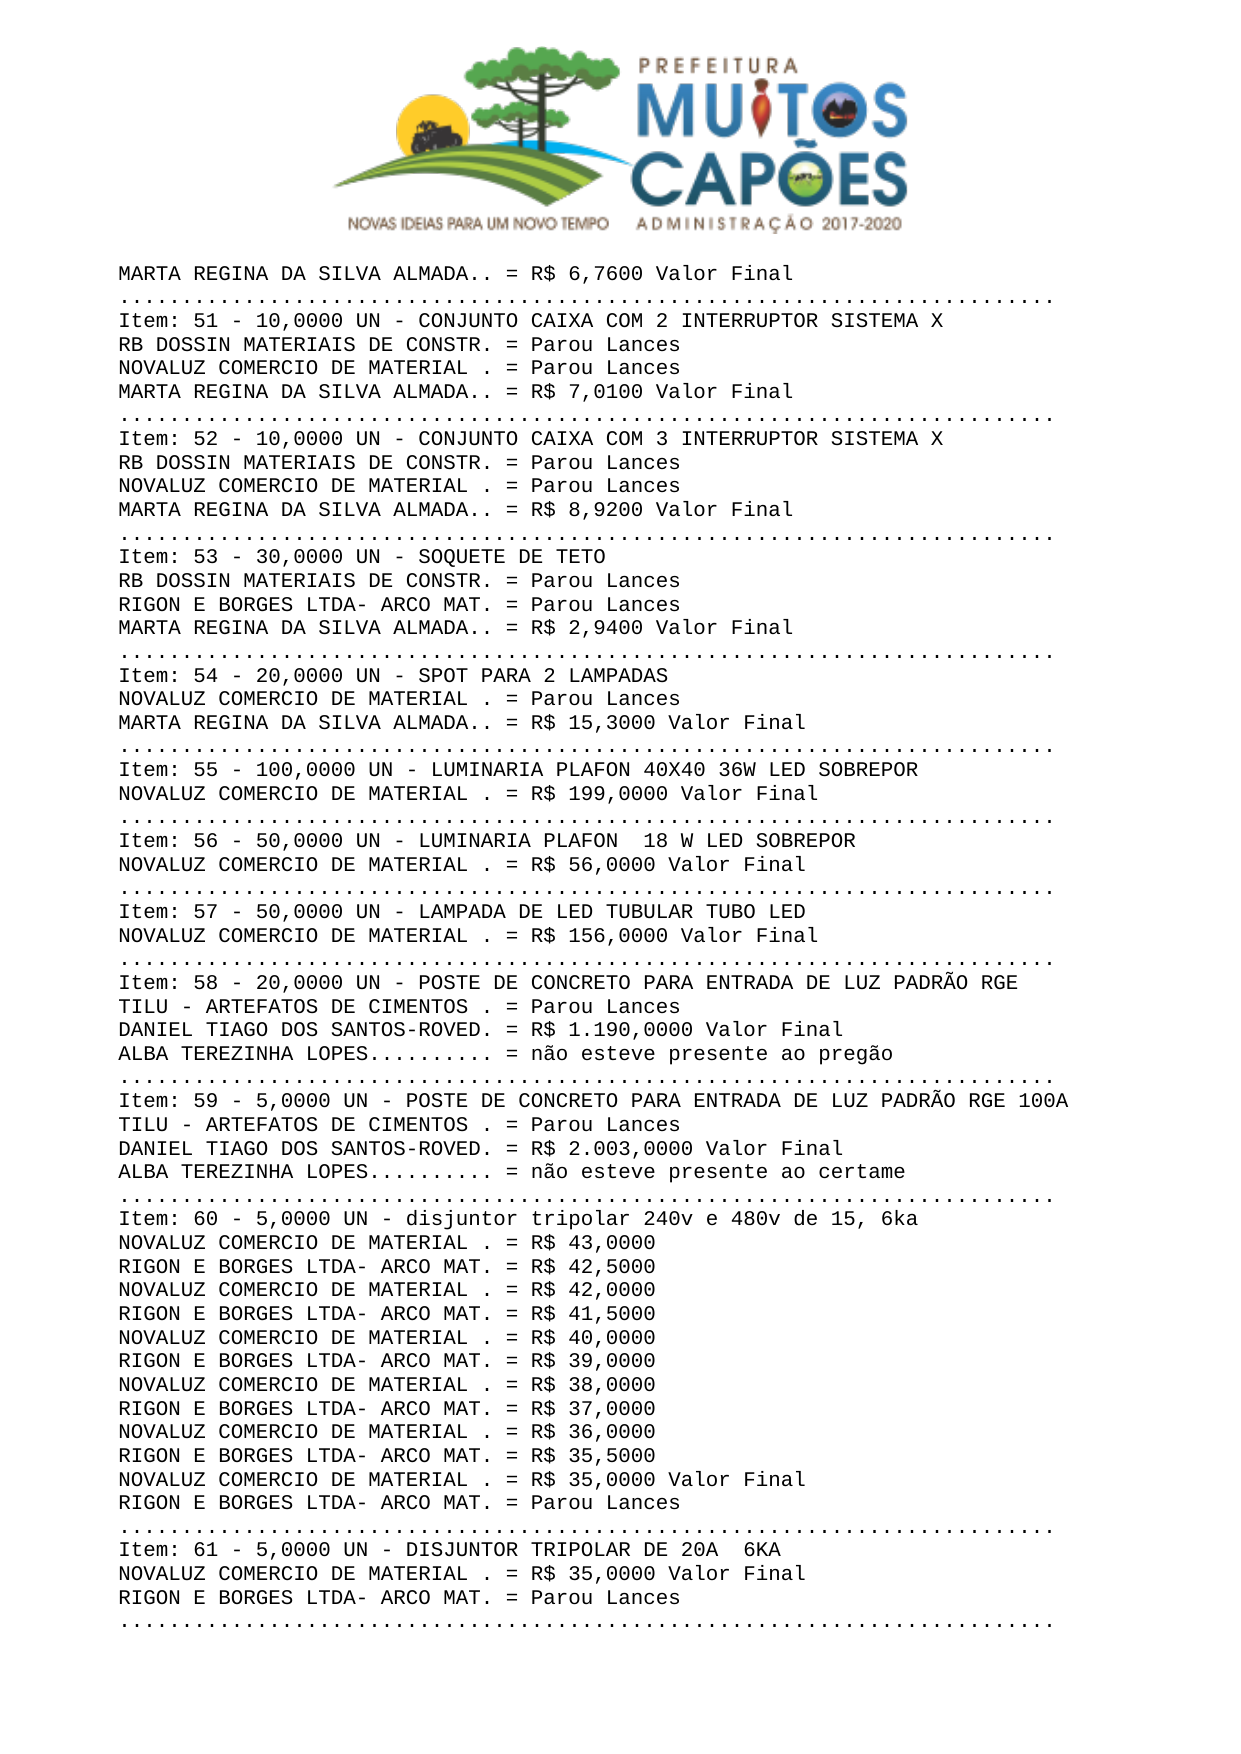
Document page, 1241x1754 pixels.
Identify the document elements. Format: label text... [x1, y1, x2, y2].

picture [331, 46, 909, 234]
text MARTA REGINA DA SILVA ALMADA.. = R$ 6,7600 Valor Final ........................................................................... Item: 51 - 10,0000 UN - CONJUNTO CAIXA COM 2 INTERRUPTOR SISTEMA X RB DOSSIN MATERIAIS DE CONSTR. = Parou Lances NOVALUZ COMERCIO DE MATERIAL . = Parou Lances MARTA REGINA DA SILVA ALMADA.. = R$ 7,0100 Valor Final ........................................................................... Item: 52 - 10,0000 UN - CONJUNTO CAIXA COM 3 INTERRUPTOR SISTEMA X RB DOSSIN MATERIAIS DE CONSTR. = Parou Lances NOVALUZ COMERCIO DE MATERIAL . = Parou Lances MARTA REGINA DA SILVA ALMADA.. = R$ 8,9200 Valor Final ........................................................................... Item: 53 - 30,0000 UN - SOQUETE DE TETO RB DOSSIN MATERIAIS DE CONSTR. = Parou Lances RIGON E BORGES LTDA- ARCO MAT. = Parou Lances MARTA REGINA DA SILVA ALMADA.. = R$ 2,9400 Valor Final ........................................................................... Item: 54 - 20,0000 UN - SPOT PARA 2 LAMPADAS NOVALUZ COMERCIO DE MATERIAL . = Parou Lances MARTA REGINA DA SILVA ALMADA.. = R$ 15,3000 Valor Final ........................................................................... Item: 55 - 100,0000 UN - LUMINARIA PLAFON 40X40 36W LED SOBREPOR NOVALUZ COMERCIO DE MATERIAL . = R$ 199,0000 Valor Final ........................................................................... Item: 56 - 50,0000 UN - LUMINARIA PLAFON 18 W LED SOBREPOR NOVALUZ COMERCIO DE MATERIAL . = R$ 56,0000 Valor Final ........................................................................... Item: 57 - 50,0000 UN - LAMPADA DE LED TUBULAR TUBO LED NOVALUZ COMERCIO DE MATERIAL . = R$ 156,0000 Valor Final ........................................................................... Item: 58 - 20,0000 UN - POSTE DE CONCRETO PARA ENTRADA DE LUZ PADRÃO RGE TILU - ARTEFATOS DE CIMENTOS . = Parou Lances DANIEL TIAGO DOS SANTOS-ROVED. = R$ 1.190,0000 Valor Final ALBA TEREZINHA LOPES.......... = não esteve presente ao pregão ........................................................................... Item: 59 - 5,0000 UN - POSTE DE CONCRETO PARA ENTRADA DE LUZ PADRÃO RGE 100A TILU - ARTEFATOS DE CIMENTOS . = Parou Lances DANIEL TIAGO DOS SANTOS-ROVED. = R$ 2.003,0000 Valor Final ALBA TEREZINHA LOPES.......... = não esteve presente ao certame ........................................................................... Item: 60 - 5,0000 UN - disjuntor tripolar 240v e 480v de 15, 6ka NOVALUZ COMERCIO DE MATERIAL . = R$ 43,0000 RIGON E BORGES LTDA- ARCO MAT. = R$ 42,5000 NOVALUZ COMERCIO DE MATERIAL . = R$ 42,0000 RIGON E BORGES LTDA- ARCO MAT. = R$ 41,5000 NOVALUZ COMERCIO DE MATERIAL . = R$ 40,0000 RIGON E BORGES LTDA- ARCO MAT. = R$ 39,0000 NOVALUZ COMERCIO DE MATERIAL . = R$ 38,0000 RIGON E BORGES LTDA- ARCO MAT. = R$ 37,0000 NOVALUZ COMERCIO DE MATERIAL . = R$ 36,0000 RIGON E BORGES LTDA- ARCO MAT. = R$ 35,5000 NOVALUZ COMERCIO DE MATERIAL . = R$ 35,0000 Valor Final RIGON E BORGES LTDA- ARCO MAT. = Parou Lances ........................................................................... Item: 61 - 5,0000 UN - DISJUNTOR TRIPOLAR DE 20A 6KA NOVALUZ COMERCIO DE MATERIAL . = R$ 35,0000 Valor Final RIGON E BORGES LTDA- ARCO MAT. = Parou Lances ........................................................................... [118, 263, 1122, 1634]
